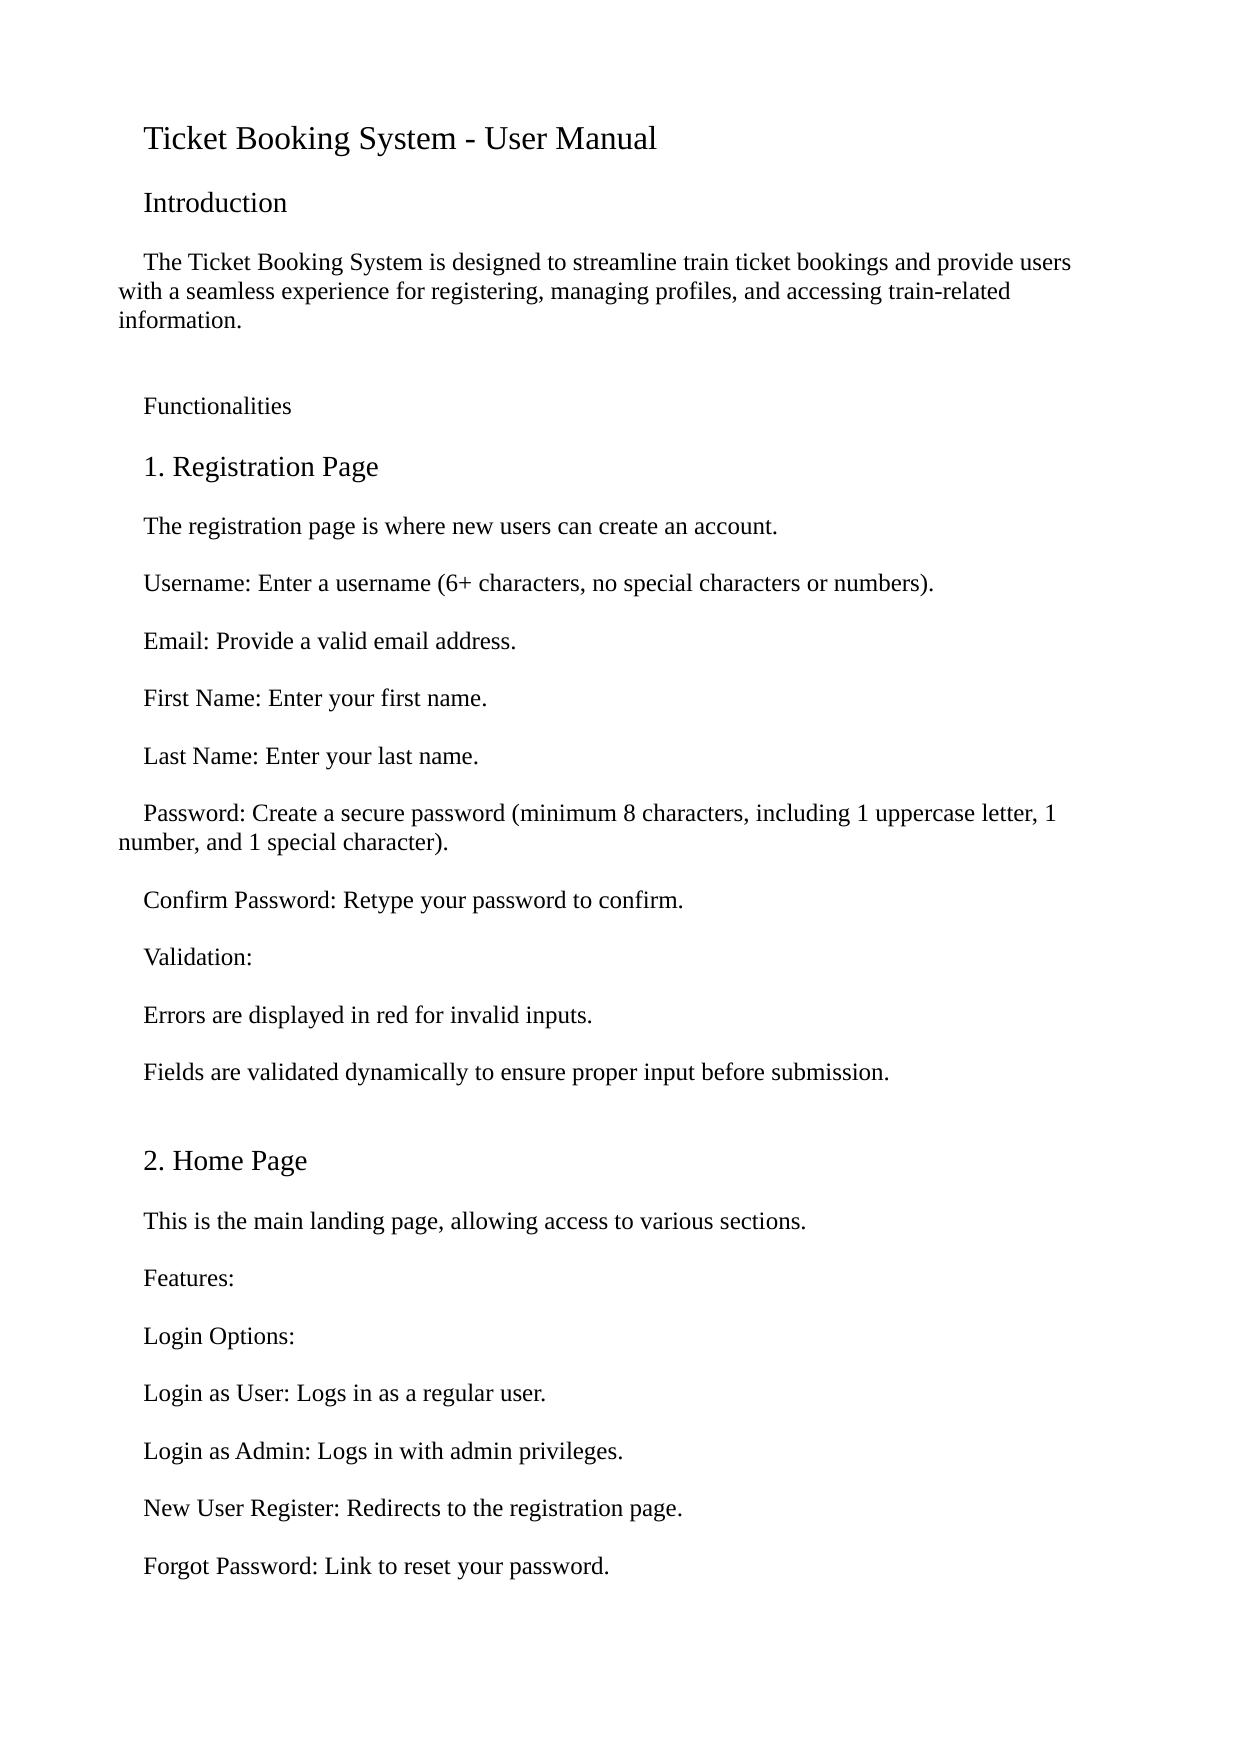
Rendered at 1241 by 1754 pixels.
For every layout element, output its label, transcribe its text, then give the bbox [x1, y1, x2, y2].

text First Name: Enter your first name. [118, 683, 1122, 712]
text Password: Create a secure password (minimum 8 characters, including 1 uppercase letter, 1 number, and 1 special character). [118, 798, 1122, 856]
text Username: Enter a username (6+ characters, no special characters or numbers). [118, 568, 1122, 597]
text Ticket Booking System - User Manual [118, 118, 1122, 156]
text This is the main landing page, allowing access to various sections. [118, 1206, 1122, 1234]
text The registration page is where new users can create an account. [118, 511, 1122, 540]
text New User Register: Redirects to the registration page. [118, 1493, 1122, 1522]
text Login Options: [118, 1321, 1122, 1349]
text Email: Provide a valid email address. [118, 626, 1122, 655]
text Login as User: Logs in as a regular user. [118, 1378, 1122, 1407]
text The Ticket Booking System is designed to streamline train ticket bookings and provide users with a seamless experience for registering, managing profiles, and accessing train-related information. [118, 247, 1122, 334]
text Features: [118, 1263, 1122, 1292]
text Introduction [118, 185, 1122, 219]
text Forgot Password: Link to reset your password. [118, 1551, 1122, 1579]
text 2. Home Page [118, 1143, 1122, 1177]
text Last Name: Enter your last name. [118, 741, 1122, 770]
text Confirm Password: Retype your password to confirm. [118, 885, 1122, 913]
text 1. Registration Page [118, 449, 1122, 482]
text Errors are displayed in red for invalid inputs. [118, 1000, 1122, 1028]
text Functionalities [118, 391, 1122, 420]
text Login as Admin: Logs in with admin privileges. [118, 1436, 1122, 1464]
text Fields are validated dynamically to ensure proper input before submission. [118, 1057, 1122, 1086]
text Validation: [118, 942, 1122, 971]
